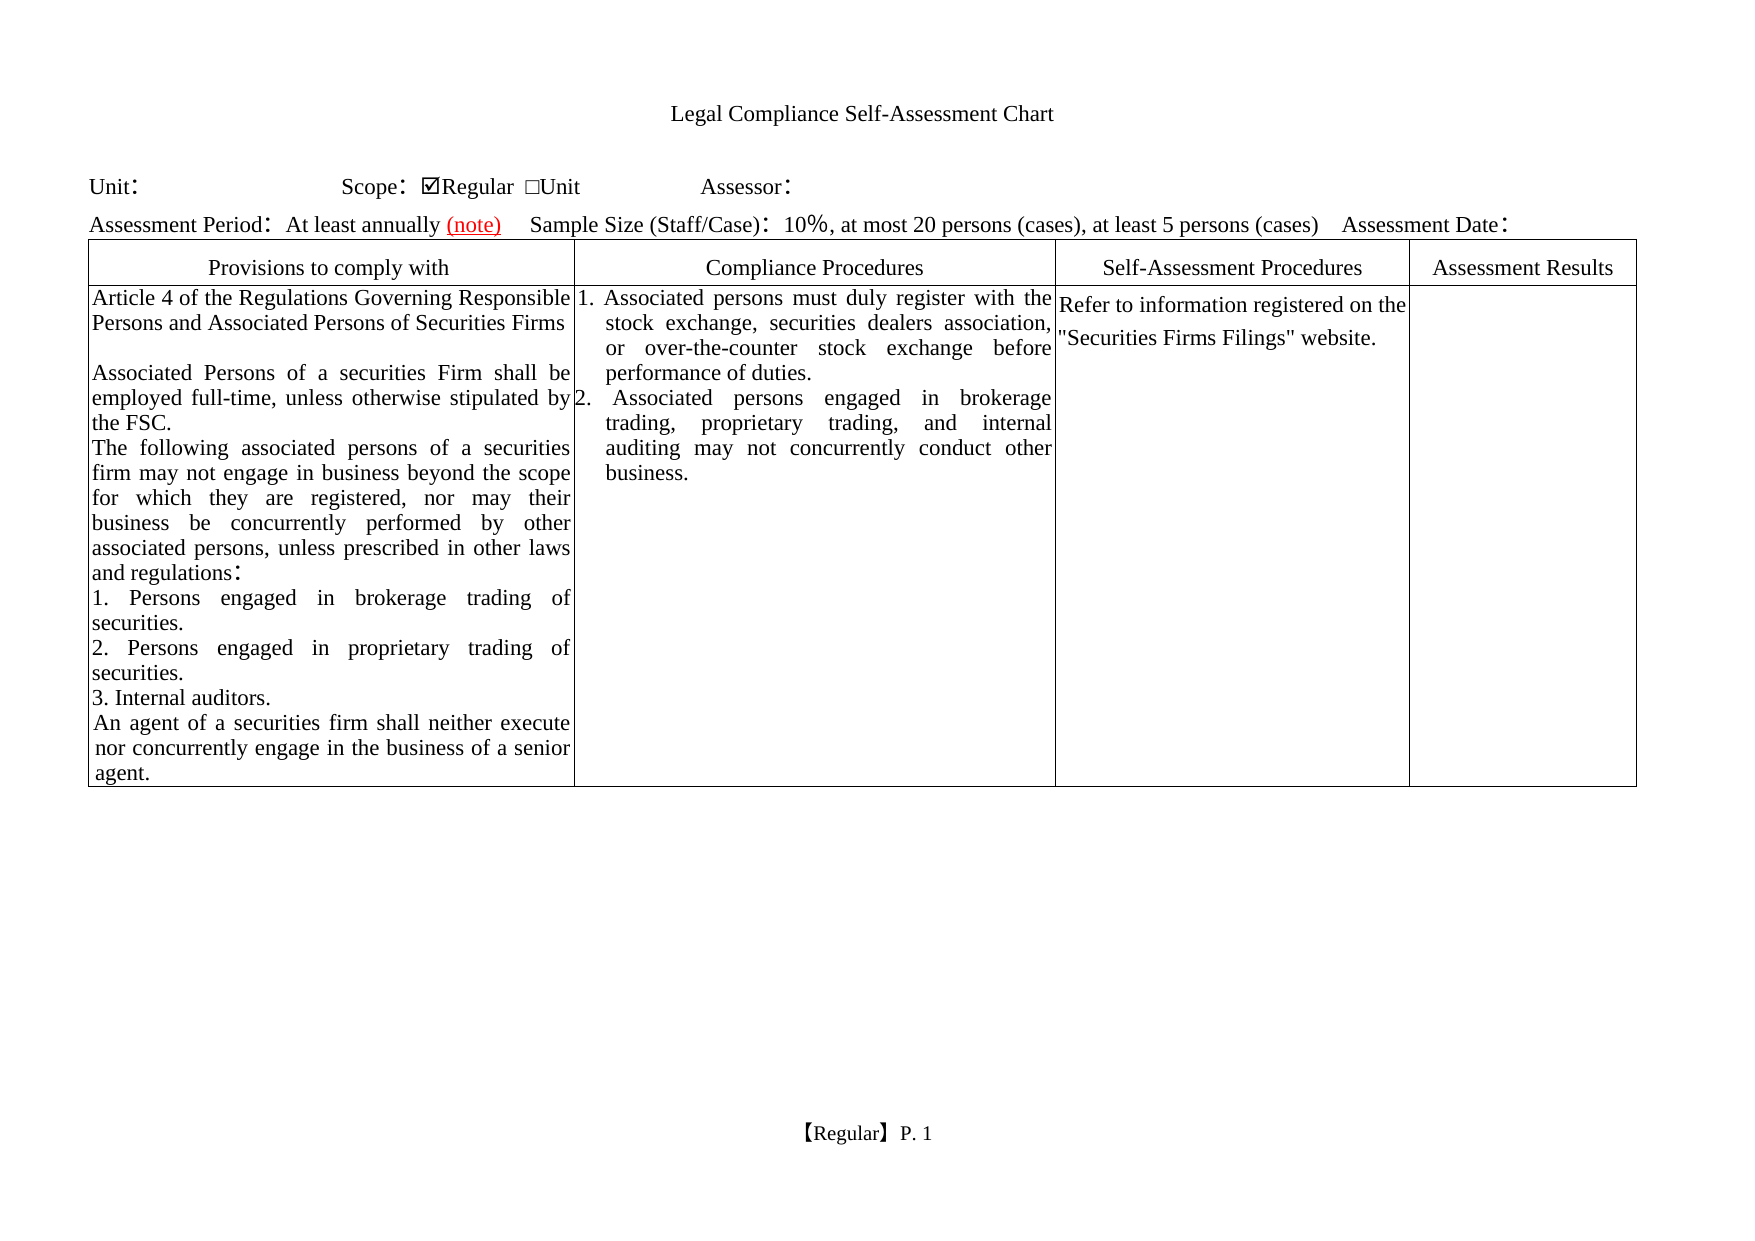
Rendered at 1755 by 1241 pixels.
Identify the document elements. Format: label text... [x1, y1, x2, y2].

table_header Assessment Results [1410, 240, 1636, 284]
text Assessment Period：At least annually (note) Sample Size (Staff/Case)：10％, at most 20 persons (cases), at least 5 persons (cases) Assessment Date： [89, 201, 1636, 239]
table_header Compliance Procedures [575, 240, 1055, 284]
text Legal Compliance Self-Assessment Chart [89, 89, 1636, 126]
table_header Provisions to comply with [89, 240, 574, 284]
text Unit： Scope：Regular □Unit Assessor： [89, 164, 1636, 201]
table_cell [1410, 286, 1636, 786]
table_cell Article 4 of the Regulations Governing Responsible Persons and Associated Persons of Securities Firms Associated Persons of a securities Firm shall be employed full-time, unless otherwise stipulated by the FSC. The following associated persons of a securities firm may not engage in business beyond the scope for which they are registered, nor may their business be concurrently performed by other associated persons, unless prescribed in other laws and regulations： 1. Persons engaged in brokerage trading of securities. 2. Persons engaged in proprietary trading of securities. 3. Internal auditors. An agent of a securities firm shall neither execute nor concurrently engage in the business of a senior agent. [89, 286, 574, 786]
table_cell 1. Associated persons must duly register with the stock exchange, securities dealers association, or over-the-counter stock exchange before performance of duties. 2. Associated persons engaged in brokerage trading, proprietary trading, and internal auditing may not concurrently conduct other business. [575, 286, 1055, 786]
table_cell Refer to information registered on the "Securities Firms Filings" website. [1056, 286, 1409, 786]
table_header Self-Assessment Procedures [1056, 240, 1409, 284]
